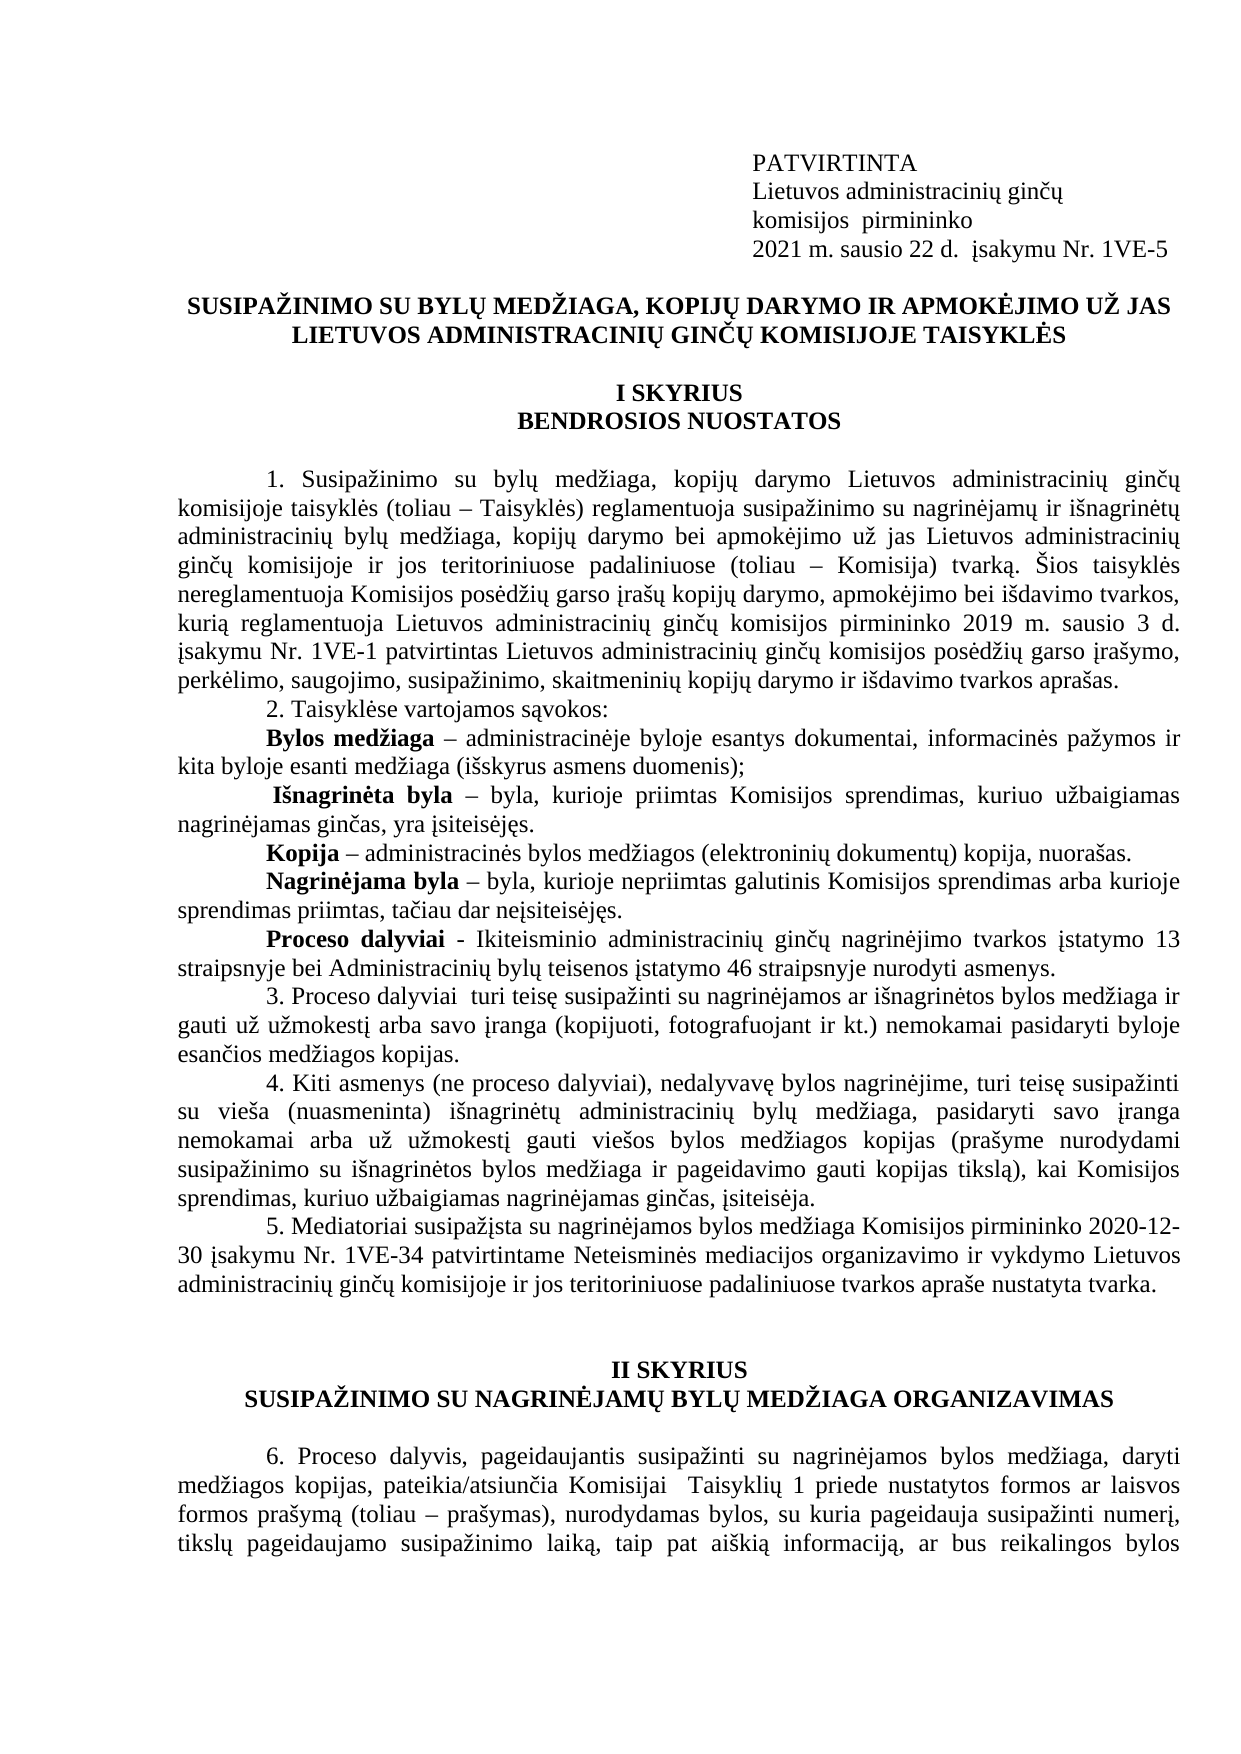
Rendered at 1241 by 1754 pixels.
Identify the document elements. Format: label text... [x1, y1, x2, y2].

text SUSIPAŽINIMO SU NAGRINĖJAMŲ BYLŲ MEDŽIAGA ORGANIZAVIMAS [177, 1384, 1181, 1413]
text Bylos medžiaga – administracinėje byloje esantys dokumentai, informacinės pažymos ir kita byloje esanti medžiaga (išskyrus asmens duomenis); [177, 723, 1181, 780]
text 1. Susipažinimo su bylų medžiaga, kopijų darymo Lietuvos administracinių ginčų komisijoje taisyklės (toliau – Taisyklės) reglamentuoja susipažinimo su nagrinėjamų ir išnagrinėtų administracinių bylų medžiaga, kopijų darymo bei apmokėjimo už jas Lietuvos administracinių ginčų komisijoje ir jos teritoriniuose padaliniuose (toliau – Komisija) tvarką. Šios taisyklės nereglamentuoja Komisijos posėdžių garso įrašų kopijų darymo, apmokėjimo bei išdavimo tvarkos, kurią reglamentuoja Lietuvos administracinių ginčų komisijos pirmininko 2019 m. sausio 3 d. įsakymu Nr. 1VE-1 patvirtintas Lietuvos administracinių ginčų komisijos posėdžių garso įrašymo, perkėlimo, saugojimo, susipažinimo, skaitmeninių kopijų darymo ir išdavimo tvarkos aprašas. [177, 464, 1181, 694]
text Nagrinėjama byla – byla, kurioje nepriimtas galutinis Komisijos sprendimas arba kurioje sprendimas priimtas, tačiau dar neįsiteisėjęs. [177, 866, 1181, 924]
text Išnagrinėta byla – byla, kurioje priimtas Komisijos sprendimas, kuriuo užbaigiamas nagrinėjamas ginčas, yra įsiteisėjęs. [177, 780, 1181, 838]
text 2. Taisyklėse vartojamos sąvokos: [177, 694, 1181, 723]
text 6. Proceso dalyvis, pageidaujantis susipažinti su nagrinėjamos bylos medžiaga, daryti medžiagos kopijas, pateikia/atsiunčia Komisijai Taisyklių 1 priede nustatytos formos ar laisvos formos prašymą (toliau – prašymas), nurodydamas bylos, su kuria pageidauja susipažinti numerį, tikslų pageidaujamo susipažinimo laiką, taip pat aiškią informaciją, ar bus reikalingos bylos [177, 1441, 1181, 1556]
text SUSIPAŽINIMO SU BYLŲ MEDŽIAGA, KOPIJŲ DARYMO IR APMOKĖJIMO UŽ JAS LIETUVOS ADMINISTRACINIŲ GINČŲ KOMISIJOJE TAISYKLĖS [177, 291, 1181, 349]
text II SKYRIUS [177, 1355, 1181, 1384]
text 4. Kiti asmenys (ne proceso dalyviai), nedalyvavę bylos nagrinėjime, turi teisę susipažinti su vieša (nuasmeninta) išnagrinėtų administracinių bylų medžiaga, pasidaryti savo įranga nemokamai arba už užmokestį gauti viešos bylos medžiagos kopijas (prašyme nurodydami susipažinimo su išnagrinėtos bylos medžiaga ir pageidavimo gauti kopijas tikslą), kai Komisijos sprendimas, kuriuo užbaigiamas nagrinėjamas ginčas, įsiteisėja. [177, 1068, 1181, 1211]
text Lietuvos administracinių ginčų [177, 176, 1181, 205]
text 5. Mediatoriai susipažįsta su nagrinėjamos bylos medžiaga Komisijos pirmininko 2020-12-30 įsakymu Nr. 1VE-34 patvirtintame Neteisminės mediacijos organizavimo ir vykdymo Lietuvos administracinių ginčų komisijoje ir jos teritoriniuose padaliniuose tvarkos apraše nustatyta tvarka. [177, 1211, 1181, 1298]
text Kopija – administracinės bylos medžiagos (elektroninių dokumentų) kopija, nuorašas. [177, 838, 1181, 866]
text I SKYRIUS [177, 378, 1181, 406]
text BENDROSIOS NUOSTATOS [177, 406, 1181, 435]
text PATVIRTINTA [177, 148, 1181, 176]
text 3. Proceso dalyviai turi teisę susipažinti su nagrinėjamos ar išnagrinėtos bylos medžiaga ir gauti už užmokestį arba savo įranga (kopijuoti, fotografuojant ir kt.) nemokamai pasidaryti byloje esančios medžiagos kopijas. [177, 981, 1181, 1068]
text komisijos pirmininko [177, 205, 1181, 234]
text 2021 m. sausio 22 d. įsakymu Nr. 1VE-5 [177, 234, 1181, 263]
text Proceso dalyviai - Ikiteisminio administracinių ginčų nagrinėjimo tvarkos įstatymo 13 straipsnyje bei Administracinių bylų teisenos įstatymo 46 straipsnyje nurodyti asmenys. [177, 924, 1181, 981]
